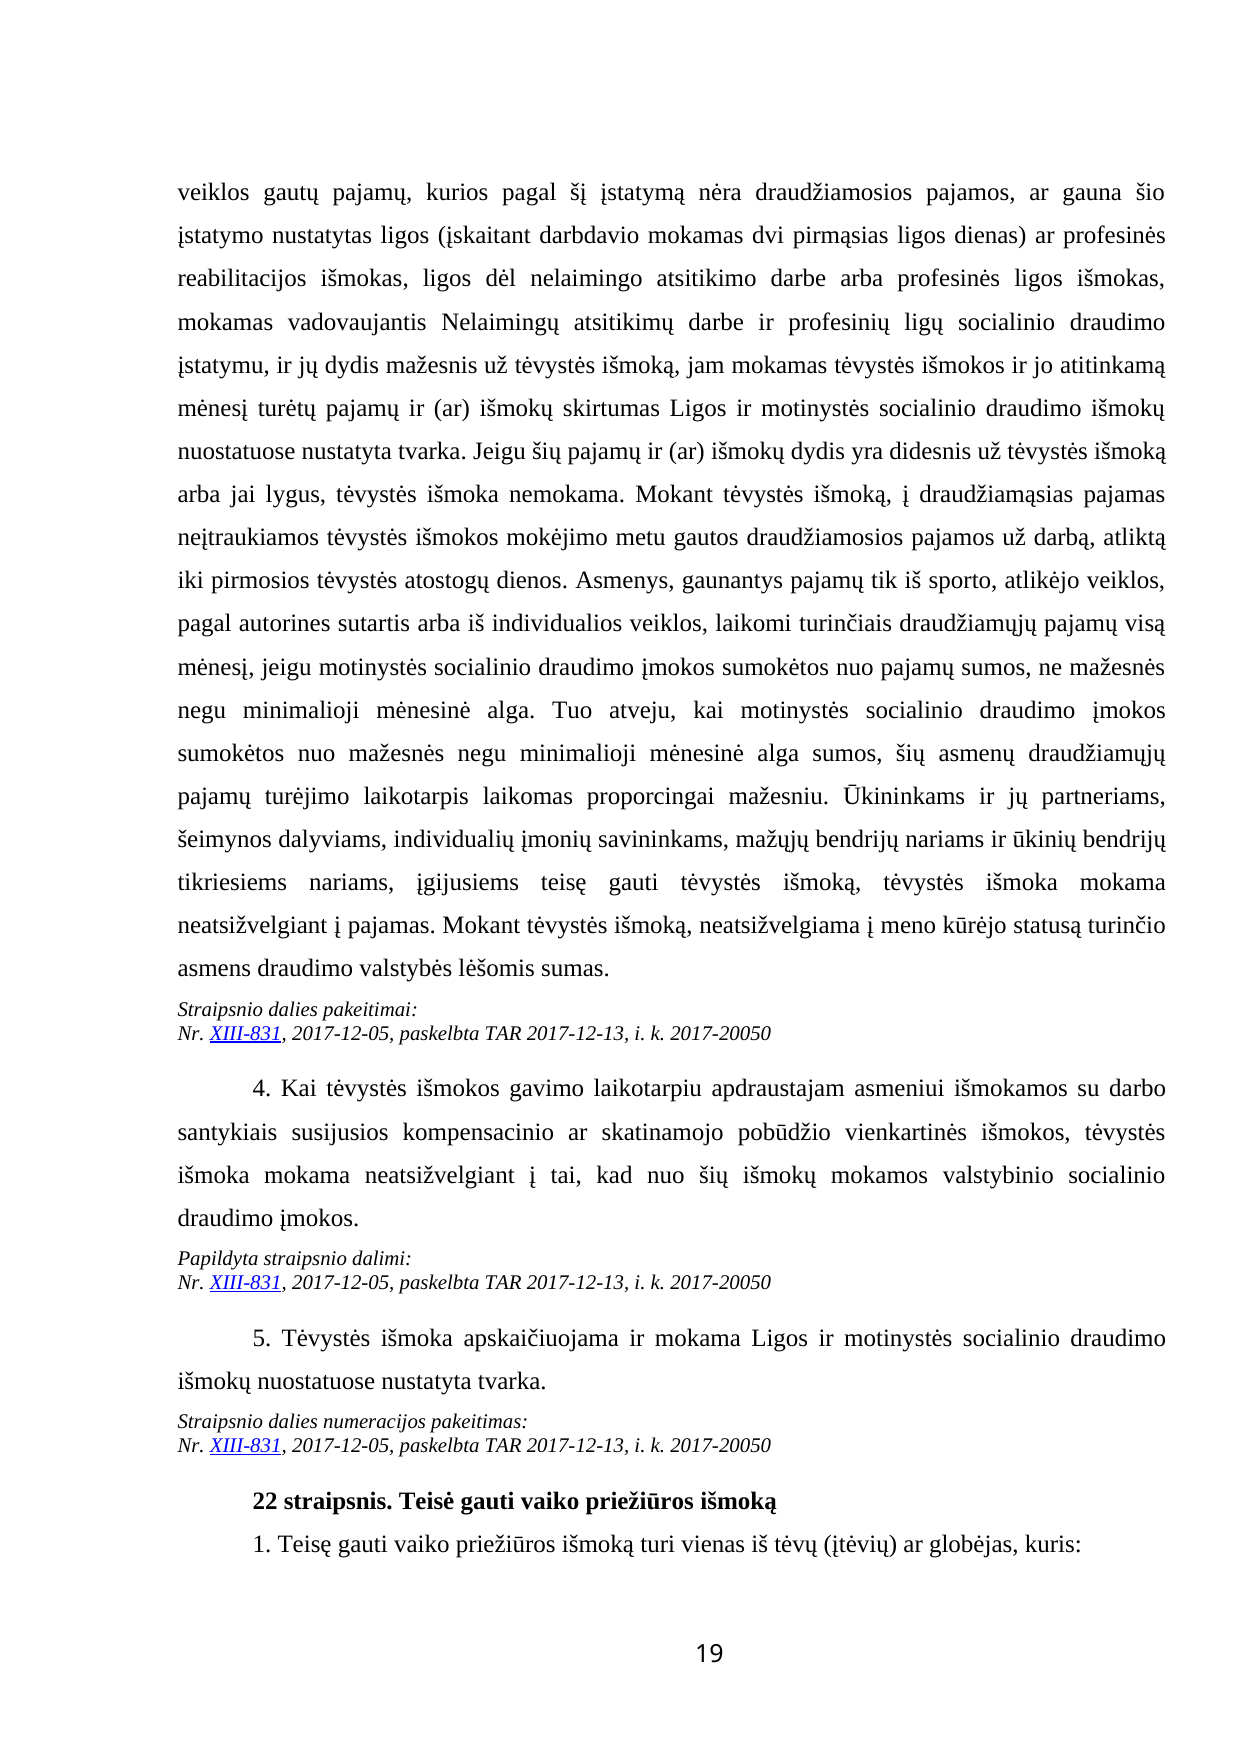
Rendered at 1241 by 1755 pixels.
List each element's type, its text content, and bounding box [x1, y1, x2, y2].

text veiklos gautų pajamų, kurios pagal šį įstatymą nėra draudžiamosios pajamos, ar gauna šio įstatymo nustatytas ligos (įskaitant darbdavio mokamas dvi pirmąsias ligos dienas) ar profesinės reabilitacijos išmokas, ligos dėl nelaimingo atsitikimo darbe arba profesinės ligos išmokas, mokamas vadovaujantis Nelaimingų atsitikimų darbe ir profesinių ligų socialinio draudimo įstatymu, ir jų dydis mažesnis už tėvystės išmoką, jam mokamas tėvystės išmokos ir jo atitinkamą mėnesį turėtų pajamų ir (ar) išmokų skirtumas Ligos ir motinystės socialinio draudimo išmokų nuostatuose nustatyta tvarka. Jeigu šių pajamų ir (ar) išmokų dydis yra didesnis už tėvystės išmoką arba jai lygus, tėvystės išmoka nemokama. Mokant tėvystės išmoką, į draudžiamąsias pajamas neįtraukiamos tėvystės išmokos mokėjimo metu gautos draudžiamosios pajamos už darbą, atliktą iki pirmosios tėvystės atostogų dienos. Asmenys, gaunantys pajamų tik iš sporto, atlikėjo veiklos, pagal autorines sutartis arba iš individualios veiklos, laikomi turinčiais draudžiamųjų pajamų visą mėnesį, jeigu motinystės socialinio draudimo įmokos sumokėtos nuo pajamų sumos, ne mažesnės negu minimalioji mėnesinė alga. Tuo atveju, kai motinystės socialinio draudimo įmokos sumokėtos nuo mažesnės negu minimalioji mėnesinė alga sumos, šių asmenų draudžiamųjų pajamų turėjimo laikotarpis laikomas proporcingai mažesniu. Ūkininkams ir jų partneriams, šeimynos dalyviams, individualių įmonių savininkams, mažųjų bendrijų nariams ir ūkinių bendrijų tikriesiems nariams, įgijusiems teisę gauti tėvystės išmoką, tėvystės išmoka mokama neatsižvelgiant į pajamas. Mokant tėvystės išmoką, neatsižvelgiama į meno kūrėjo statusą turinčio asmens draudimo valstybės lėšomis sumas. [177, 177, 1167, 982]
text Nr. XIII-831, 2017-12-05, paskelbta TAR 2017-12-13, i. k. 2017-20050 [177, 1270, 1167, 1294]
text Straipsnio dalies numeracijos pakeitimas: [177, 1409, 1167, 1433]
text Nr. XIII-831, 2017-12-05, paskelbta TAR 2017-12-13, i. k. 2017-20050 [177, 1021, 1167, 1045]
text 22 straipsnis. Teisė gauti vaiko priežiūros išmoką [177, 1486, 1167, 1515]
text 1. Teisę gauti vaiko priežiūros išmoką turi vienas iš tėvų (įtėvių) ar globėjas, kuris: [177, 1529, 1167, 1558]
text Papildyta straipsnio dalimi: [177, 1246, 1167, 1270]
text Straipsnio dalies pakeitimai: [177, 997, 1167, 1021]
text 4. Kai tėvystės išmokos gavimo laikotarpiu apdraustajam asmeniui išmokamos su darbo santykiais susijusios kompensacinio ar skatinamojo pobūdžio vienkartinės išmokos, tėvystės išmoka mokama neatsižvelgiant į tai, kad nuo šių išmokų mokamos valstybinio socialinio draudimo įmokos. [177, 1073, 1167, 1232]
text Nr. XIII-831, 2017-12-05, paskelbta TAR 2017-12-13, i. k. 2017-20050 [177, 1433, 1167, 1457]
text 5. Tėvystės išmoka apskaičiuojama ir mokama Ligos ir motinystės socialinio draudimo išmokų nuostatuose nustatyta tvarka. [177, 1323, 1167, 1395]
